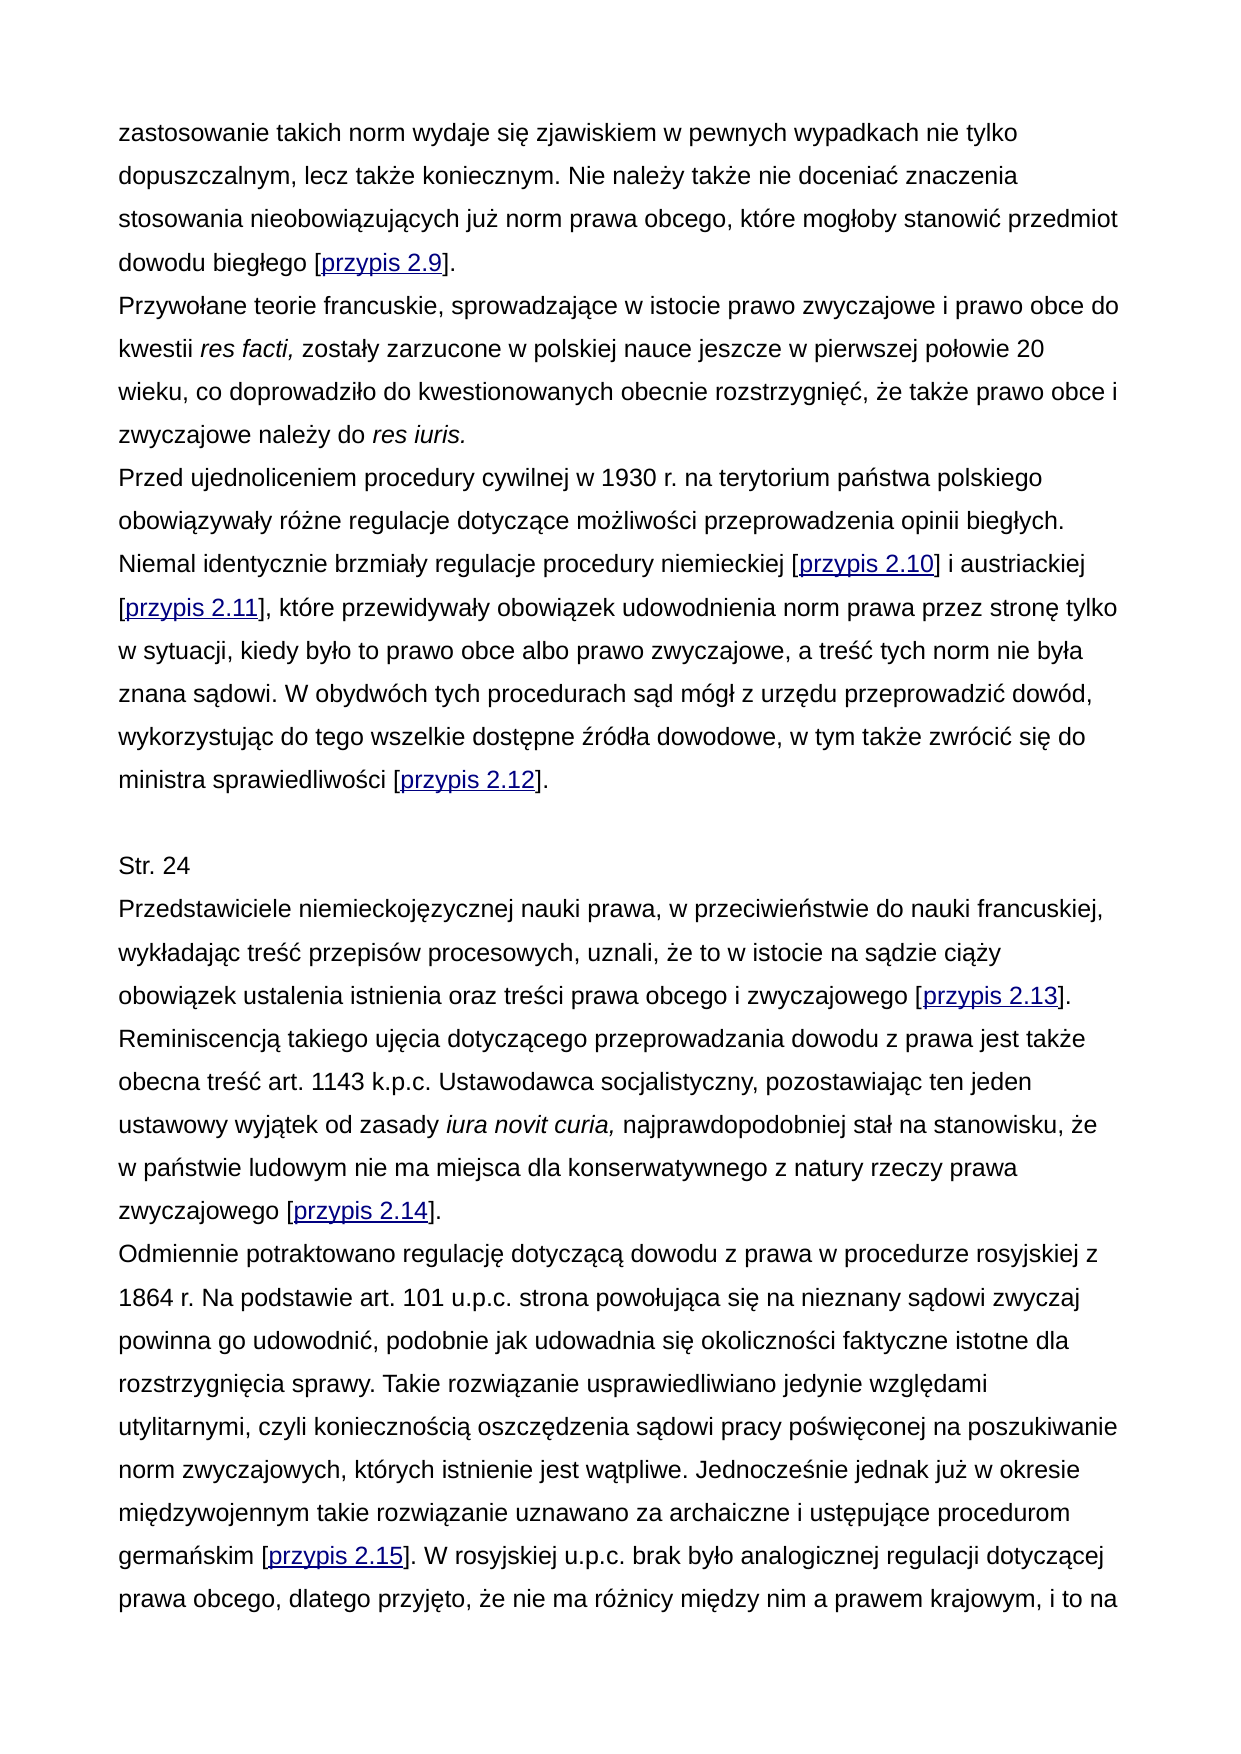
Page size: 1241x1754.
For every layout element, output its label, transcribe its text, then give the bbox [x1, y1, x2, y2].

text Przywołane teorie francuskie, sprowadzające w istocie prawo zwyczajowe i prawo obce do kwestii res facti, zostały zarzucone w polskiej nauce jeszcze w pierwszej połowie 20 wieku, co doprowadziło do kwestionowanych obecnie rozstrzygnięć, że także prawo obce i zwyczajowe należy do res iuris. [118, 291, 1122, 449]
text Str. 24 [118, 851, 1122, 880]
text Odmiennie potraktowano regulację dotyczącą dowodu z prawa w procedurze rosyjskiej z 1864 r. Na podstawie art. 101 u.p.c. strona powołująca się na nieznany sądowi zwyczaj powinna go udowodnić, podobnie jak udowadnia się okoliczności faktyczne istotne dla rozstrzygnięcia sprawy. Takie rozwiązanie usprawiedliwiano jedynie względami utylitarnymi, czyli koniecznością oszczędzenia sądowi pracy poświęconej na poszukiwanie norm zwyczajowych, których istnienie jest wątpliwe. Jednocześnie jednak już w okresie międzywojennym takie rozwiązanie uznawano za archaiczne i ustępujące procedurom germańskim [przypis 2.15]. W rosyjskiej u.p.c. brak było analogicznej regulacji dotyczącej prawa obcego, dlatego przyjęto, że nie ma różnicy między nim a prawem krajowym, i to na [118, 1239, 1122, 1613]
text zastosowanie takich norm wydaje się zjawiskiem w pewnych wypadkach nie tylko dopuszczalnym, lecz także koniecznym. Nie należy także nie doceniać znaczenia stosowania nieobowiązujących już norm prawa obcego, które mogłoby stanowić przedmiot dowodu biegłego [przypis 2.9]. [118, 118, 1122, 276]
text Przed ujednoliceniem procedury cywilnej w 1930 r. na terytorium państwa polskiego obowiązywały różne regulacje dotyczące możliwości przeprowadzenia opinii biegłych. Niemal identycznie brzmiały regulacje procedury niemieckiej [przypis 2.10] i austriackiej [przypis 2.11], które przewidywały obowiązek udowodnienia norm prawa przez stronę tylko w sytuacji, kiedy było to prawo obce albo prawo zwyczajowe, a treść tych norm nie była znana sądowi. W obydwóch tych procedurach sąd mógł z urzędu przeprowadzić dowód, wykorzystując do tego wszelkie dostępne źródła dowodowe, w tym także zwrócić się do ministra sprawiedliwości [przypis 2.12]. [118, 463, 1122, 794]
text Przedstawiciele niemieckojęzycznej nauki prawa, w przeciwieństwie do nauki francuskiej, wykładając treść przepisów procesowych, uznali, że to w istocie na sądzie ciąży obowiązek ustalenia istnienia oraz treści prawa obcego i zwyczajowego [przypis 2.13]. Reminiscencją takiego ujęcia dotyczącego przeprowadzania dowodu z prawa jest także obecna treść art. 1143 k.p.c. Ustawodawca socjalistyczny, pozostawiając ten jeden ustawowy wyjątek od zasady iura novit curia, najprawdopodobniej stał na stanowisku, że w państwie ludowym nie ma miejsca dla konserwatywnego z natury rzeczy prawa zwyczajowego [przypis 2.14]. [118, 894, 1122, 1225]
